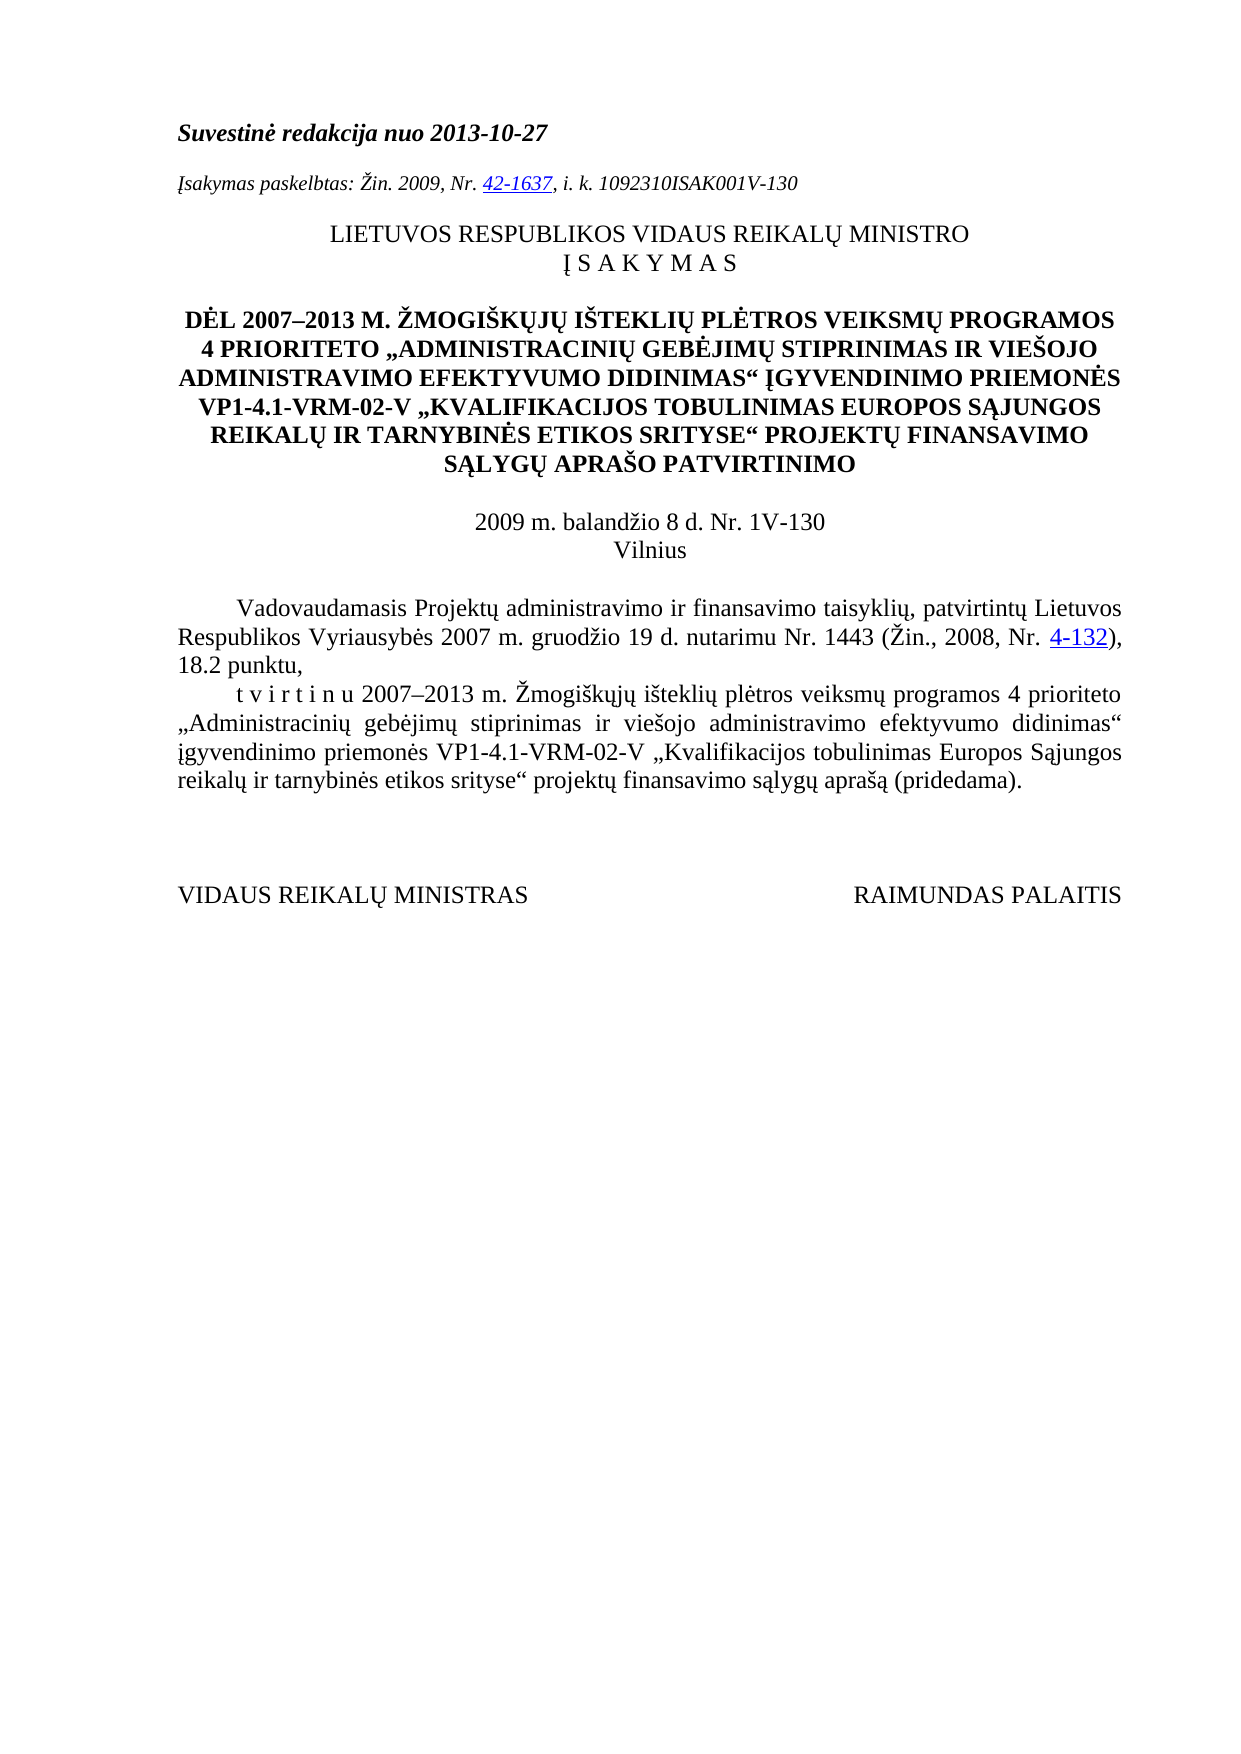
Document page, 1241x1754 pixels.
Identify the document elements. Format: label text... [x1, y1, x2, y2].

text Įsakymas paskelbtas: Žin. 2009, Nr. 42-1637, i. k. 1092310ISAK001V-130 [177, 171, 1122, 195]
text DĖL 2007–2013 M. ŽMOGIŠKŲJŲ IŠTEKLIŲ PLĖTROS VEIKSMŲ PROGRAMOS 4 PRIORITETO „ADMINISTRACINIŲ GEBĖJIMŲ STIPRINIMAS IR VIEŠOJO ADMINISTRAVIMO EFEKTYVUMO DIDINIMAS“ ĮGYVENDINIMO PRIEMONĖS VP1-4.1-VRM-02-V „KVALIFIKACIJOS TOBULINIMAS EUROPOS SĄJUNGOS REIKALŲ IR TARNYBINĖS ETIKOS SRITYSE“ PROJEKTŲ FINANSAVIMO SĄLYGŲ APRAŠO PATVIRTINIMO [177, 305, 1122, 478]
text Vilnius [177, 535, 1122, 564]
text tvirtinu 2007–2013 m. Žmogiškųjų išteklių plėtros veiksmų programos 4 prioriteto „Administracinių gebėjimų stiprinimas ir viešojo administravimo efektyvumo didinimas“ įgyvendinimo priemonės VP1-4.1-VRM-02-V „Kvalifikacijos tobulinimas Europos Sąjungos reikalų ir tarnybinės etikos srityse“ projektų finansavimo sąlygų aprašą (pridedama). [177, 679, 1122, 794]
text Suvestinė redakcija nuo 2013-10-27 [177, 118, 1122, 147]
text LIETUVOS RESPUBLIKOS VIDAUS REIKALŲ MINISTRO [177, 219, 1122, 248]
text 2009 m. balandžio 8 d. Nr. 1V-130 [177, 507, 1122, 535]
text ĮSAKYMAS [177, 248, 1122, 277]
text VIDAUS REIKALŲ MINISTRAS RAIMUNDAS PALAITIS [177, 880, 1122, 909]
text Vadovaudamasis Projektų administravimo ir finansavimo taisyklių, patvirtintų Lietuvos Respublikos Vyriausybės 2007 m. gruodžio 19 d. nutarimu Nr. 1443 (Žin., 2008, Nr. 4-132), 18.2 punktu, [177, 593, 1122, 679]
